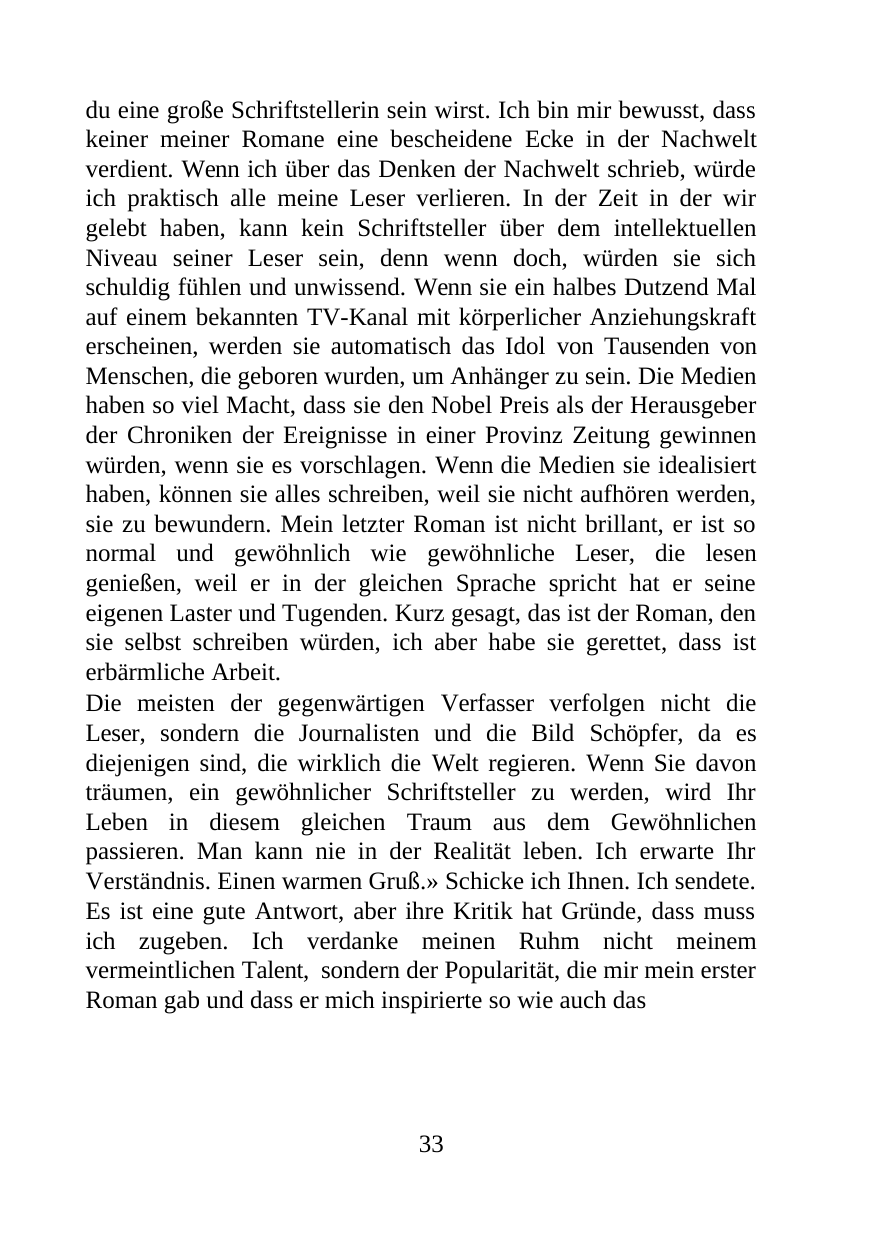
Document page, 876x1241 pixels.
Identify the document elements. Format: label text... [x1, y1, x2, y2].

text du eine große Schriftstellerin sein wirst. Ich bin mir bewusst, dass keiner meiner Romane eine bescheidene Ecke in der Nachwelt verdient. Wenn ich über das Denken der Nachwelt schrieb, würde ich praktisch alle meine Leser verlieren. In der Zeit in der wir gelebt haben, kann kein Schriftsteller über dem intellektuellen Niveau seiner Leser sein, denn wenn doch, würden sie sich schuldig fühlen und unwissend. Wenn sie ein halbes Dutzend Mal auf einem bekannten TV-Kanal mit körperlicher Anziehungskraft erscheinen, werden sie automatisch das Idol von Tausenden von Menschen, die geboren wurden, um Anhänger zu sein. Die Medien haben so viel Macht, dass sie den Nobel Preis als der Herausgeber der Chroniken der Ereignisse in einer Provinz Zeitung gewinnen würden, wenn sie es vorschlagen. Wenn die Medien sie idealisiert haben, können sie alles schreiben, weil sie nicht aufhören werden, sie zu bewundern. Mein letzter Roman ist nicht brillant, er ist so normal und gewöhnlich wie gewöhnliche Leser, die lesen genießen, weil er in der gleichen Sprache spricht hat er seine eigenen Laster und Tugenden. Kurz gesagt, das ist der Roman, den sie selbst schreiben würden, ich aber habe sie gerettet, dass ist erbärmliche Arbeit. [85, 95, 757, 686]
text Es ist eine gute Antwort, aber ihre Kritik hat Gründe, dass muss ich zugeben. Ich verdanke meinen Ruhm nicht meinem vermeintlichen Talent, sondern der Popularität, die mir mein erster Roman gab und dass er mich inspirierte so wie auch das [85, 896, 757, 1014]
text Die meisten der gegenwärtigen Verfasser verfolgen nicht die Leser, sondern die Journalisten und die Bild Schöpfer, da es diejenigen sind, die wirklich die Welt regieren. Wenn Sie davon träumen, ein gewöhnlicher Schriftsteller zu werden, wird Ihr Leben in diesem gleichen Traum aus dem Gewöhnlichen passieren. Man kann nie in der Realität leben. Ich erwarte Ihr Verständnis. Einen warmen Gruß.» Schicke ich Ihnen. Ich sendete. [85, 688, 757, 895]
